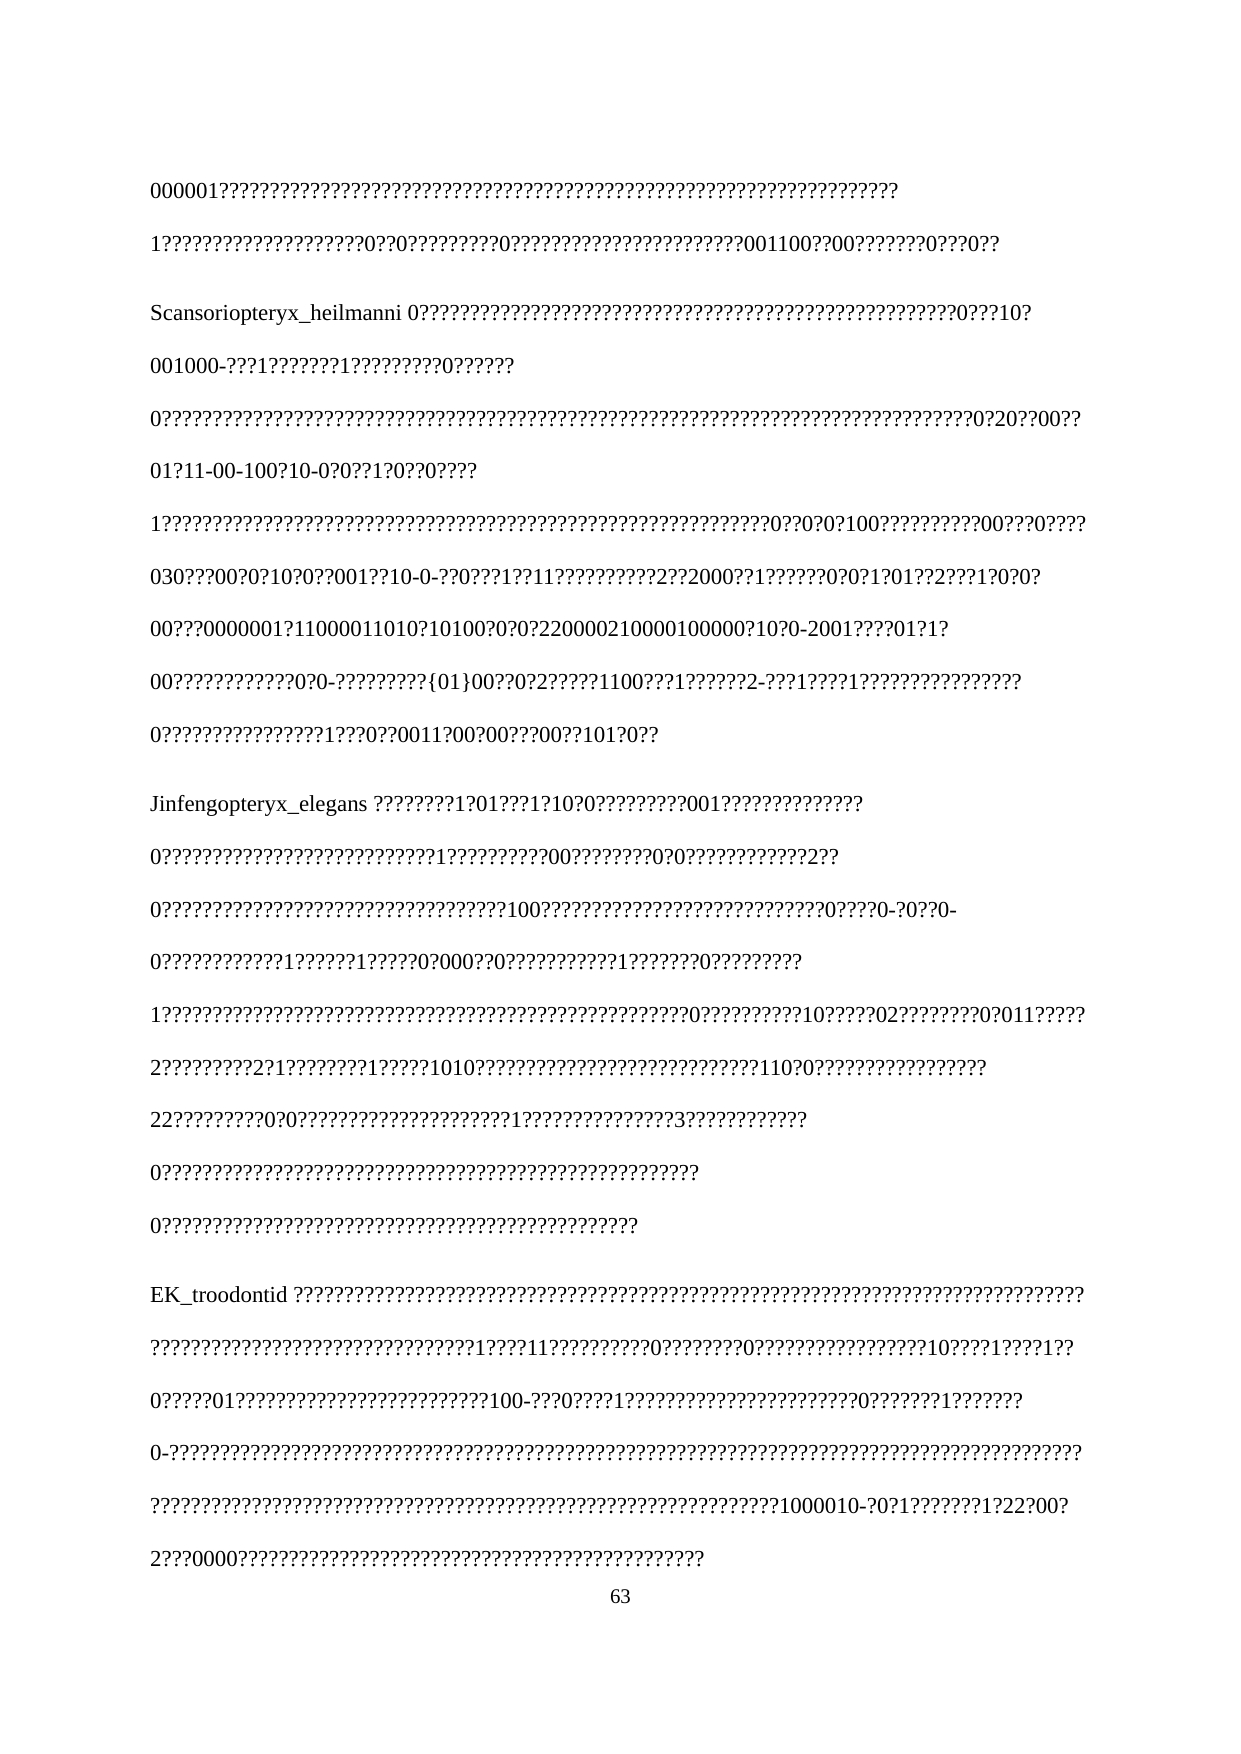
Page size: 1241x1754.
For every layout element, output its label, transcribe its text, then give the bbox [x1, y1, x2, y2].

text EK_troodontid ??????????????????????????????????????????????????????????????????????????????????????????????????????????????1????11??????????0????????0?????????????????10????1????1??0?????01?????????????????????????100-???0????1???????????????????????0???????1???????0-????????????????????????????????????????????????????????????????????????????????????????????????????????????????????????????????????????????????????????1000010-?0?1???????1?22?00?2???0000?????????????????????????????????????????????? [150, 1281, 1090, 1571]
text 000001???????????????????????????????????????????????????????????????????1????????????????????0??0?????????0???????????????????????001100??00???????0???0?? [150, 177, 1090, 256]
text Scansoriopteryx_heilmanni 0?????????????????????????????????????????????????????0???10?001000-???1???????1?????????0??????0????????????????????????????????????????????????????????????????????????????????0?20??00??01?11-00-100?10-0?0??1?0??0????1????????????????????????????????????????????????????????????0??0?0?100??????????00???0????030???00?0?10?0??001??10-0-??0???1??11??????????2??2000??1??????0?0?1?01??2???1?0?0?00???0000001?11000011010?10100?0?0?220000210000100000?10?0-2001????01?1?00????????????0?0-?????????{01}00??0?2?????1100???1??????2-???1????1????????????????0????????????????1???0??0011?00?00???00??101?0?? [150, 299, 1090, 747]
text Jinfengopteryx_elegans ????????1?01???1?10?0?????????001??????????????0???????????????????????????1??????????00????????0?0????????????2??0??????????????????????????????????100????????????????????????????0????0-?0??0-0????????????1??????1?????0?000??0???????????1???????0?????????1????????????????????????????????????????????????????0??????????10?????02????????0?011?????2?????????2?1????????1?????1010????????????????????????????110?0?????????????????22?????????0?0?????????????????????1???????????????3????????????0?????????????????????????????????????????????????????0??????????????????????????????????????????????? [150, 790, 1090, 1238]
